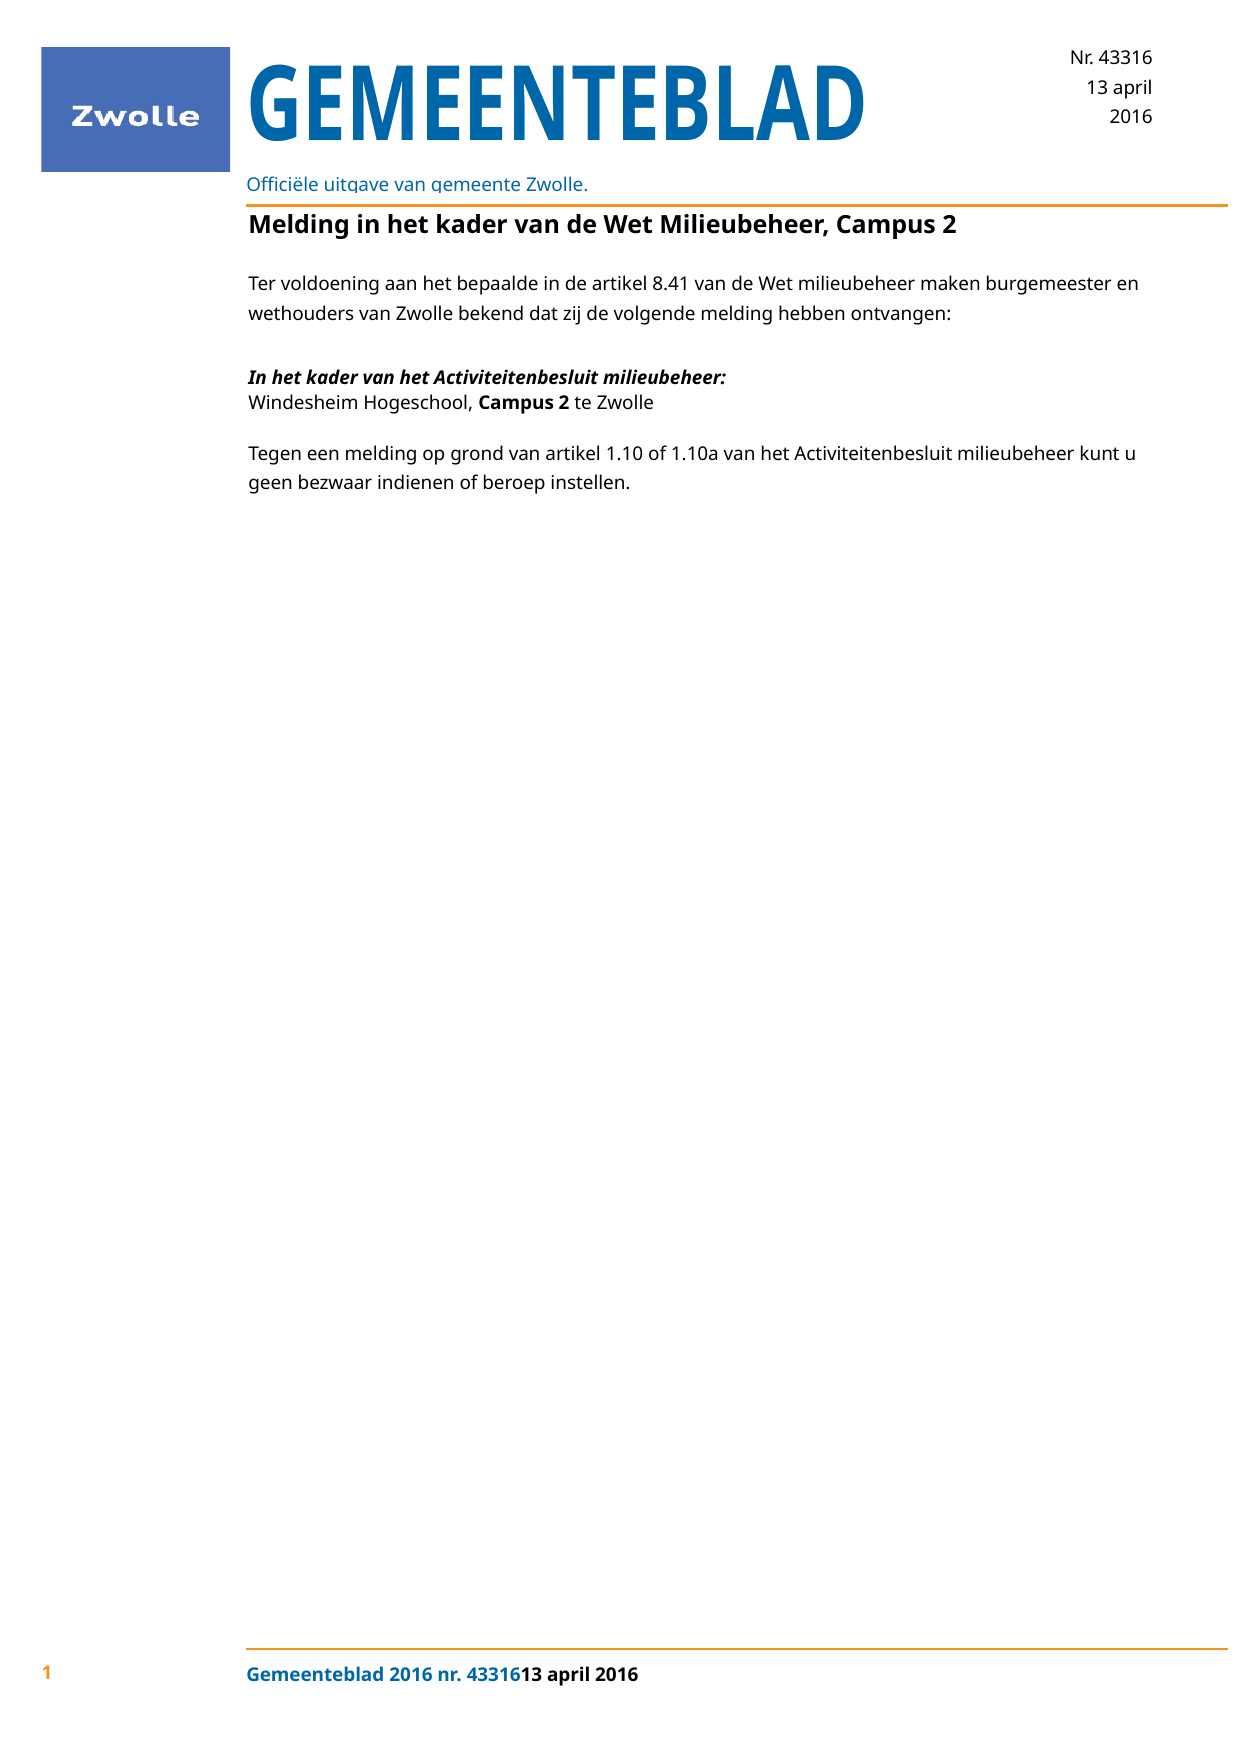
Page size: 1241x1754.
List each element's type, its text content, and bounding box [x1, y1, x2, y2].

picture [41, 47, 231, 172]
text In het kader van het Activiteitenbesluit milieubeheer: [248, 364, 1152, 389]
text Melding in het kader van de Wet Milieubeheer, Campus 2 [248, 207, 1152, 241]
text Ter voldoening aan het bepaalde in de artikel 8.41 van de Wet milieubeheer maken burgemeester en wethouders van Zwolle bekend dat zij de volgende melding hebben ontvangen: [248, 270, 1152, 326]
text Windesheim Hogeschool, Campus 2 te Zwolle [248, 389, 1152, 415]
text Tegen een melding op grond van artikel 1.10 of 1.10a van het Activiteitenbesluit milieubeheer kunt u geen bezwaar indienen of beroep instellen. [248, 440, 1152, 495]
